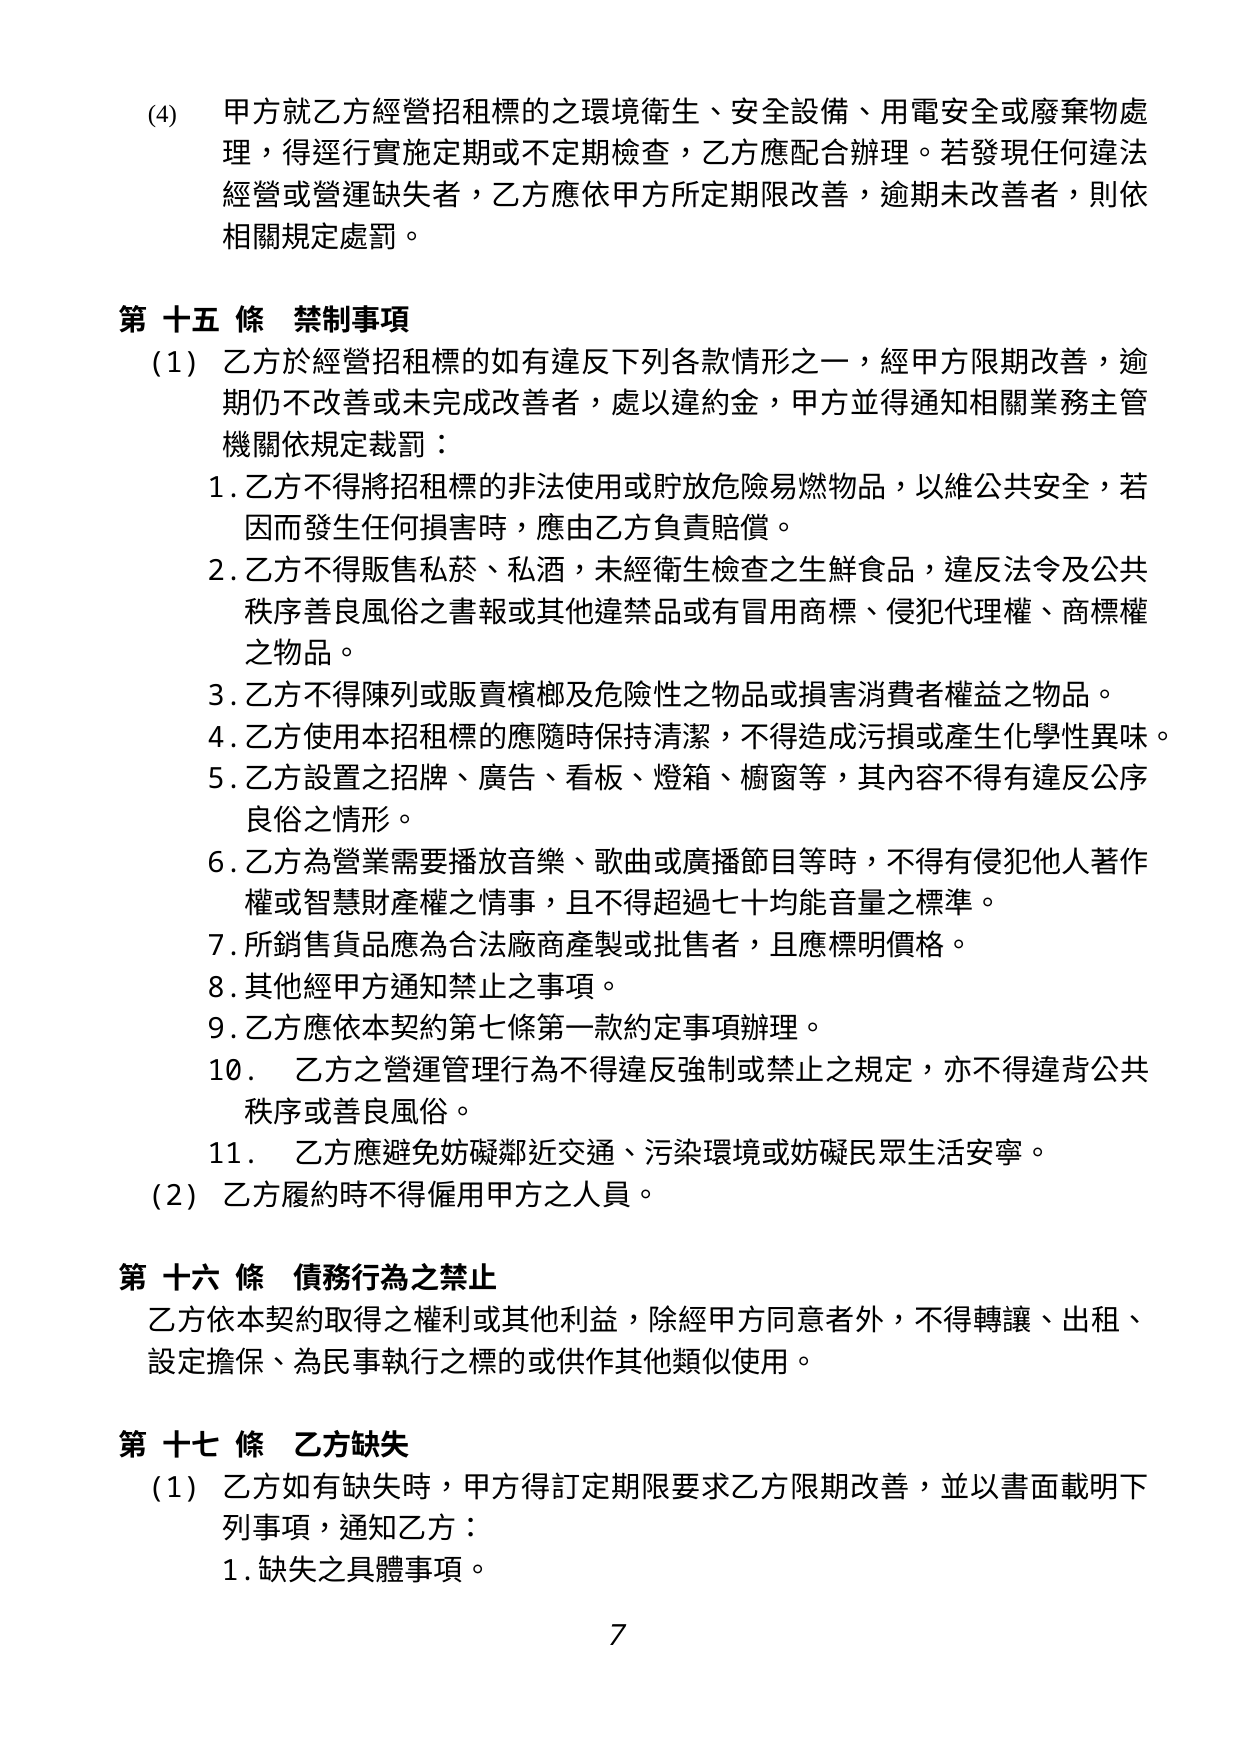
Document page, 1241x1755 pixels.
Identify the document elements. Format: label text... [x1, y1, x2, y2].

text 乙方依本契約取得之權利或其他利益，除經甲方同意者外，不得轉讓、出租、設定擔保、為民事執行之標的或供作其他類似使用。 [148, 1297, 1152, 1380]
text 第 十五 條 禁制事項 [118, 297, 1152, 339]
list 缺失之具體事項。 [221, 1547, 1152, 1589]
list 乙方使用本招租標的應隨時保持清潔，不得造成污損或產生化學性異味。 [207, 714, 1152, 755]
text 第 十六 條 債務行為之禁止 [118, 1255, 1152, 1297]
list 所銷售貨品應為合法廠商產製或批售者，且應標明價格。 [207, 922, 1152, 964]
list 乙方不得陳列或販賣檳榔及危險性之物品或損害消費者權益之物品。 [207, 672, 1152, 714]
list 乙方應依本契約第七條第一款約定事項辦理。 [207, 1005, 1152, 1047]
list 乙方之營運管理行為不得違反強制或禁止之規定，亦不得違背公共秩序或善良風俗。 [207, 1047, 1152, 1130]
list 乙方如有缺失時，甲方得訂定期限要求乙方限期改善，並以書面載明下列事項，通知乙方： [148, 1464, 1152, 1547]
list 乙方應避免妨礙鄰近交通、污染環境或妨礙民眾生活安寧。 [207, 1130, 1152, 1172]
list 乙方履約時不得僱用甲方之人員。 [148, 1172, 1152, 1214]
list 乙方設置之招牌、廣告、看板、燈箱、櫥窗等，其內容不得有違反公序良俗之情形。 [207, 755, 1152, 839]
text 第 十七 條 乙方缺失 [118, 1422, 1152, 1464]
list 甲方就乙方經營招租標的之環境衛生、安全設備、用電安全或廢棄物處理，得逕行實施定期或不定期檢查，乙方應配合辦理。若發現任何違法經營或營運缺失者，乙方應依甲方所定期限改善，逾期未改善者，則依相關規定處罰。 [148, 89, 1152, 255]
list 乙方為營業需要播放音樂、歌曲或廣播節目等時，不得有侵犯他人著作權或智慧財產權之情事，且不得超過七十均能音量之標準。 [207, 839, 1152, 922]
list 乙方不得販售私菸、私酒，未經衛生檢查之生鮮食品，違反法令及公共秩序善良風俗之書報或其他違禁品或有冒用商標、侵犯代理權、商標權之物品。 [207, 547, 1152, 672]
list 乙方不得將招租標的非法使用或貯放危險易燃物品，以維公共安全，若因而發生任何損害時，應由乙方負責賠償。 [207, 464, 1152, 547]
list 乙方於經營招租標的如有違反下列各款情形之一，經甲方限期改善，逾期仍不改善或未完成改善者，處以違約金，甲方並得通知相關業務主管機關依規定裁罰： [148, 339, 1152, 464]
list 其他經甲方通知禁止之事項。 [207, 964, 1152, 1005]
